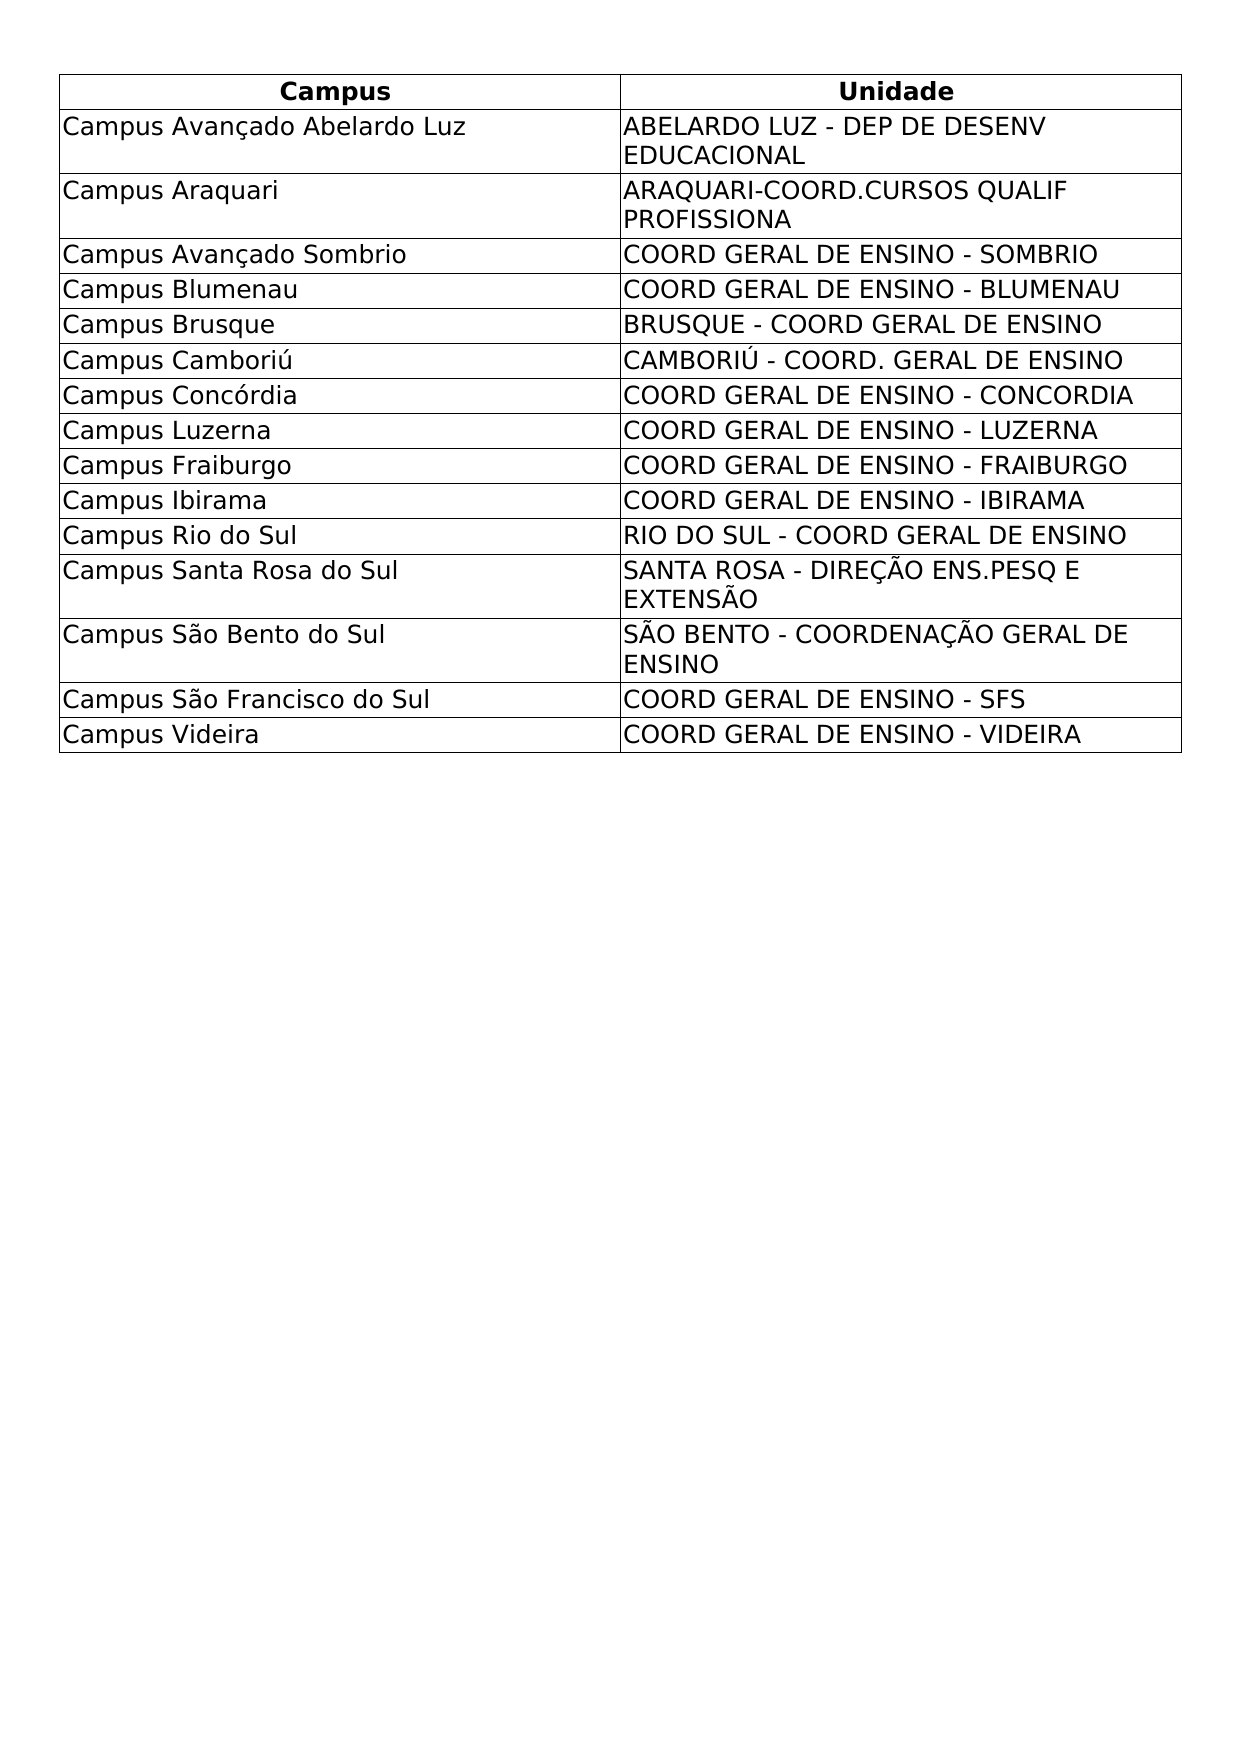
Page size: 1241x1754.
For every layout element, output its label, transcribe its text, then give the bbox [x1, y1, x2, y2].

table_cell COORD GERAL DE ENSINO - BLUMENAU [621, 274, 1181, 308]
table_cell Campus São Francisco do Sul [60, 683, 620, 717]
table_cell Campus Blumenau [60, 274, 620, 308]
table_cell Campus Avançado Abelardo Luz [60, 110, 620, 173]
table_cell Campus Fraiburgo [60, 449, 620, 483]
table_cell COORD GERAL DE ENSINO - VIDEIRA [621, 718, 1181, 752]
table_cell Campus São Bento do Sul [60, 619, 620, 682]
table_cell BRUSQUE - COORD GERAL DE ENSINO [621, 309, 1181, 343]
table_cell COORD GERAL DE ENSINO - FRAIBURGO [621, 449, 1181, 483]
table_cell Campus Concórdia [60, 379, 620, 413]
table_cell COORD GERAL DE ENSINO - SFS [621, 683, 1181, 717]
table_cell SANTA ROSA - DIREÇÃO ENS.PESQ E EXTENSÃO [621, 555, 1181, 618]
table_cell COORD GERAL DE ENSINO - SOMBRIO [621, 239, 1181, 273]
table_cell SÃO BENTO - COORDENAÇÃO GERAL DE ENSINO [621, 619, 1181, 682]
table_cell COORD GERAL DE ENSINO - CONCORDIA [621, 379, 1181, 413]
table_cell Campus Videira [60, 718, 620, 752]
table_cell Campus Araquari [60, 174, 620, 237]
table_cell Campus Avançado Sombrio [60, 239, 620, 273]
table_cell Campus Santa Rosa do Sul [60, 555, 620, 618]
table_cell Campus Brusque [60, 309, 620, 343]
table_header Unidade [621, 75, 1181, 109]
table_cell Campus Luzerna [60, 414, 620, 448]
table_cell RIO DO SUL - COORD GERAL DE ENSINO [621, 519, 1181, 553]
table_cell Campus Camboriú [60, 344, 620, 378]
table_cell ABELARDO LUZ - DEP DE DESENV EDUCACIONAL [621, 110, 1181, 173]
table_cell Campus Rio do Sul [60, 519, 620, 553]
table_cell Campus Ibirama [60, 484, 620, 518]
table_cell CAMBORIÚ - COORD. GERAL DE ENSINO [621, 344, 1181, 378]
table_cell COORD GERAL DE ENSINO - IBIRAMA [621, 484, 1181, 518]
table_cell COORD GERAL DE ENSINO - LUZERNA [621, 414, 1181, 448]
table_header Campus [60, 75, 620, 109]
table_cell ARAQUARI-COORD.CURSOS QUALIF PROFISSIONA [621, 174, 1181, 237]
